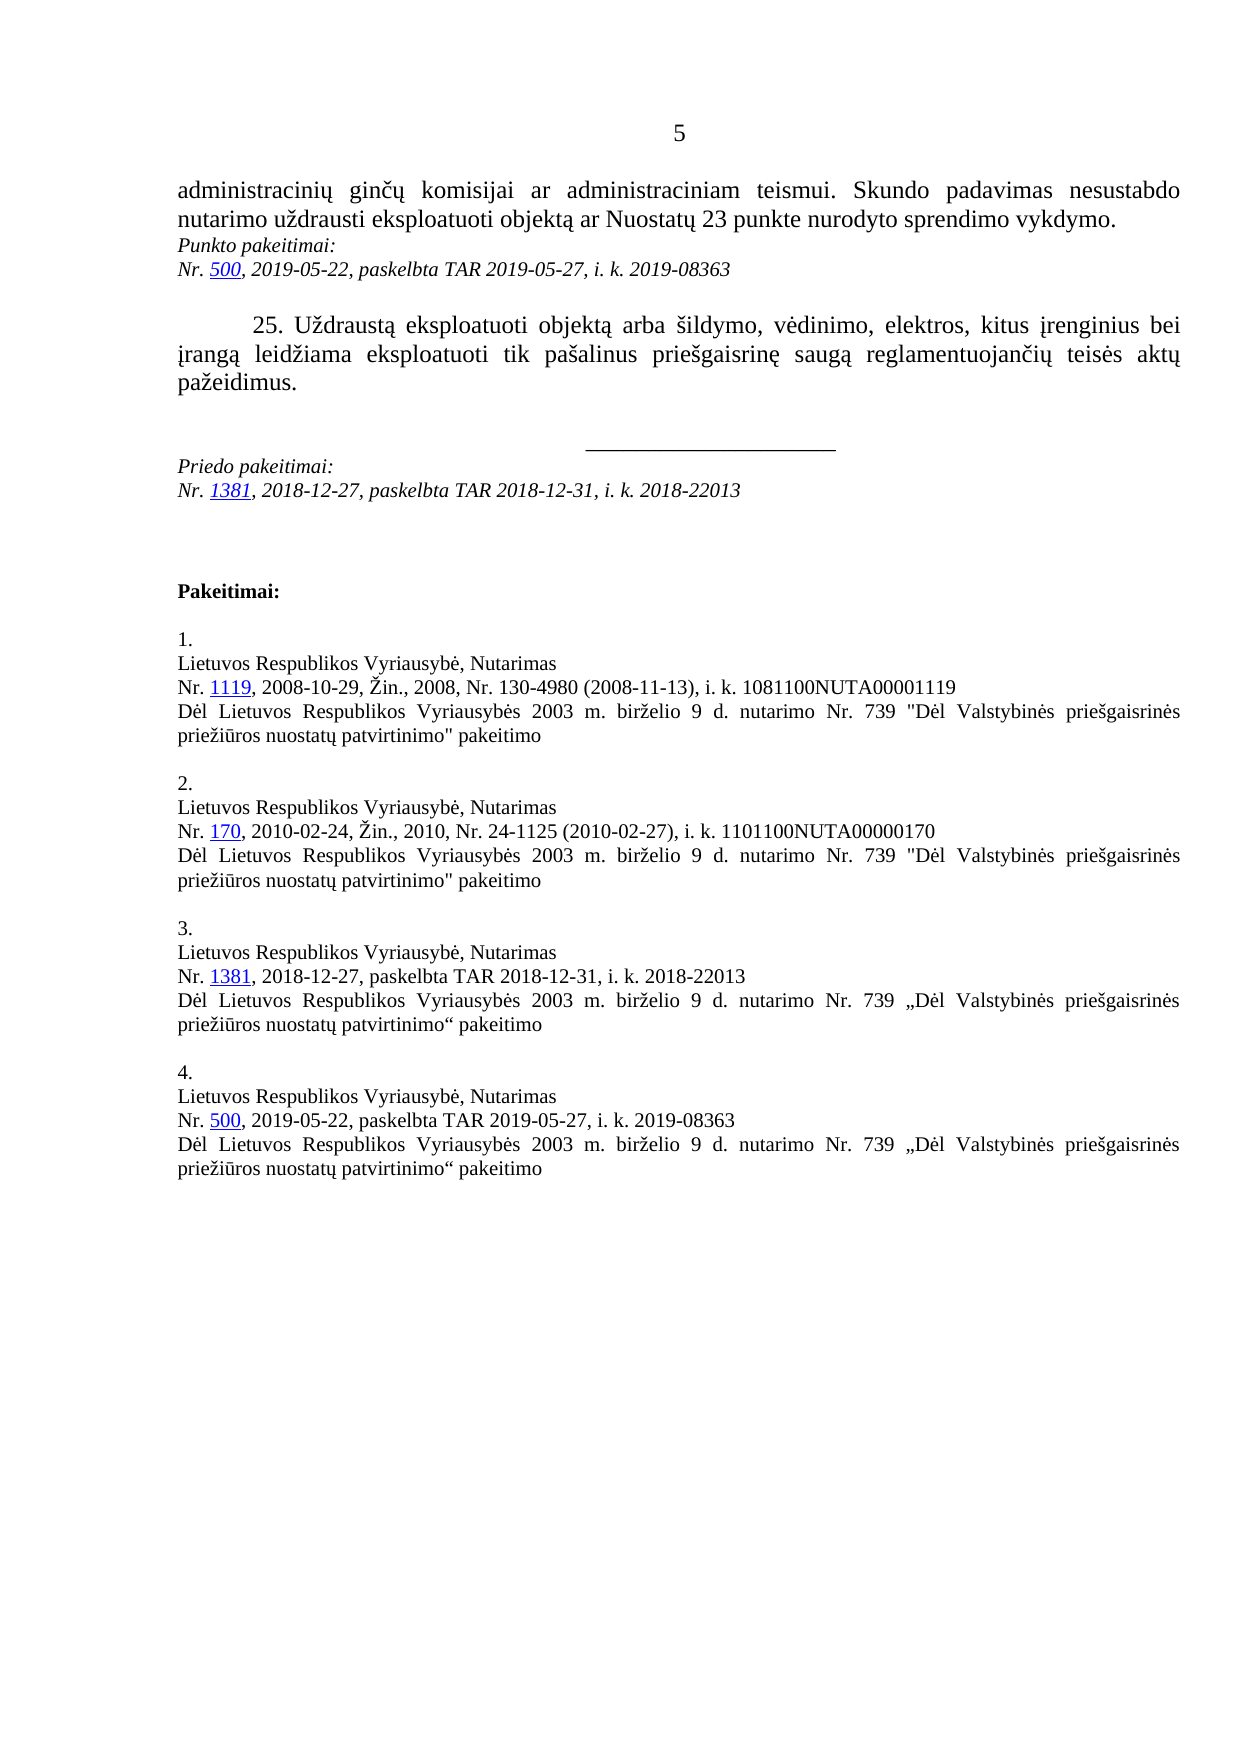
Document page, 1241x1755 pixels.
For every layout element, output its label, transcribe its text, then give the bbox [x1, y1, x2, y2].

text Pakeitimai: [177, 579, 1181, 603]
text Lietuvos Respublikos Vyriausybė, Nutarimas [177, 651, 1181, 675]
text 3. [177, 916, 1181, 940]
text Nr. 1381, 2018-12-27, paskelbta TAR 2018-12-31, i. k. 2018-22013 [177, 964, 1181, 988]
text Priedo pakeitimai: [177, 454, 1181, 478]
text 25. Uždraustą eksploatuoti objektą arba šildymo, vėdinimo, elektros, kitus įrenginius bei įrangą leidžiama eksploatuoti tik pašalinus priešgaisrinę saugą reglamentuojančių teisės aktų pažeidimus. [177, 310, 1181, 396]
text 2. [177, 771, 1181, 795]
text Dėl Lietuvos Respublikos Vyriausybės 2003 m. birželio 9 d. nutarimo Nr. 739 "Dėl Valstybinės priešgaisrinės priežiūros nuostatų patvirtinimo" pakeitimo [177, 699, 1181, 747]
text 1. [177, 627, 1181, 651]
text Lietuvos Respublikos Vyriausybė, Nutarimas [177, 795, 1181, 819]
text Nr. 500, 2019-05-22, paskelbta TAR 2019-05-27, i. k. 2019-08363 [177, 257, 1181, 281]
text Lietuvos Respublikos Vyriausybė, Nutarimas [177, 940, 1181, 964]
text Nr. 1119, 2008-10-29, Žin., 2008, Nr. 130-4980 (2008-11-13), i. k. 1081100NUTA00001119 [177, 675, 1181, 699]
text Dėl Lietuvos Respublikos Vyriausybės 2003 m. birželio 9 d. nutarimo Nr. 739 "Dėl Valstybinės priešgaisrinės priežiūros nuostatų patvirtinimo" pakeitimo [177, 843, 1181, 892]
text 4. [177, 1060, 1181, 1084]
text ____________________ [177, 425, 1181, 454]
text Punkto pakeitimai: [177, 233, 1181, 257]
text administracinių ginčų komisijai ar administraciniam teismui. Skundo padavimas nesustabdo nutarimo uždrausti eksploatuoti objektą ar Nuostatų 23 punkte nurodyto sprendimo vykdymo. [177, 176, 1181, 233]
text Dėl Lietuvos Respublikos Vyriausybės 2003 m. birželio 9 d. nutarimo Nr. 739 „Dėl Valstybinės priešgaisrinės priežiūros nuostatų patvirtinimo“ pakeitimo [177, 988, 1181, 1036]
text Nr. 1381, 2018-12-27, paskelbta TAR 2018-12-31, i. k. 2018-22013 [177, 478, 1181, 502]
text Nr. 170, 2010-02-24, Žin., 2010, Nr. 24-1125 (2010-02-27), i. k. 1101100NUTA00000170 [177, 819, 1181, 843]
text Dėl Lietuvos Respublikos Vyriausybės 2003 m. birželio 9 d. nutarimo Nr. 739 „Dėl Valstybinės priešgaisrinės priežiūros nuostatų patvirtinimo“ pakeitimo [177, 1132, 1181, 1180]
text Nr. 500, 2019-05-22, paskelbta TAR 2019-05-27, i. k. 2019-08363 [177, 1108, 1181, 1132]
text Lietuvos Respublikos Vyriausybė, Nutarimas [177, 1084, 1181, 1108]
